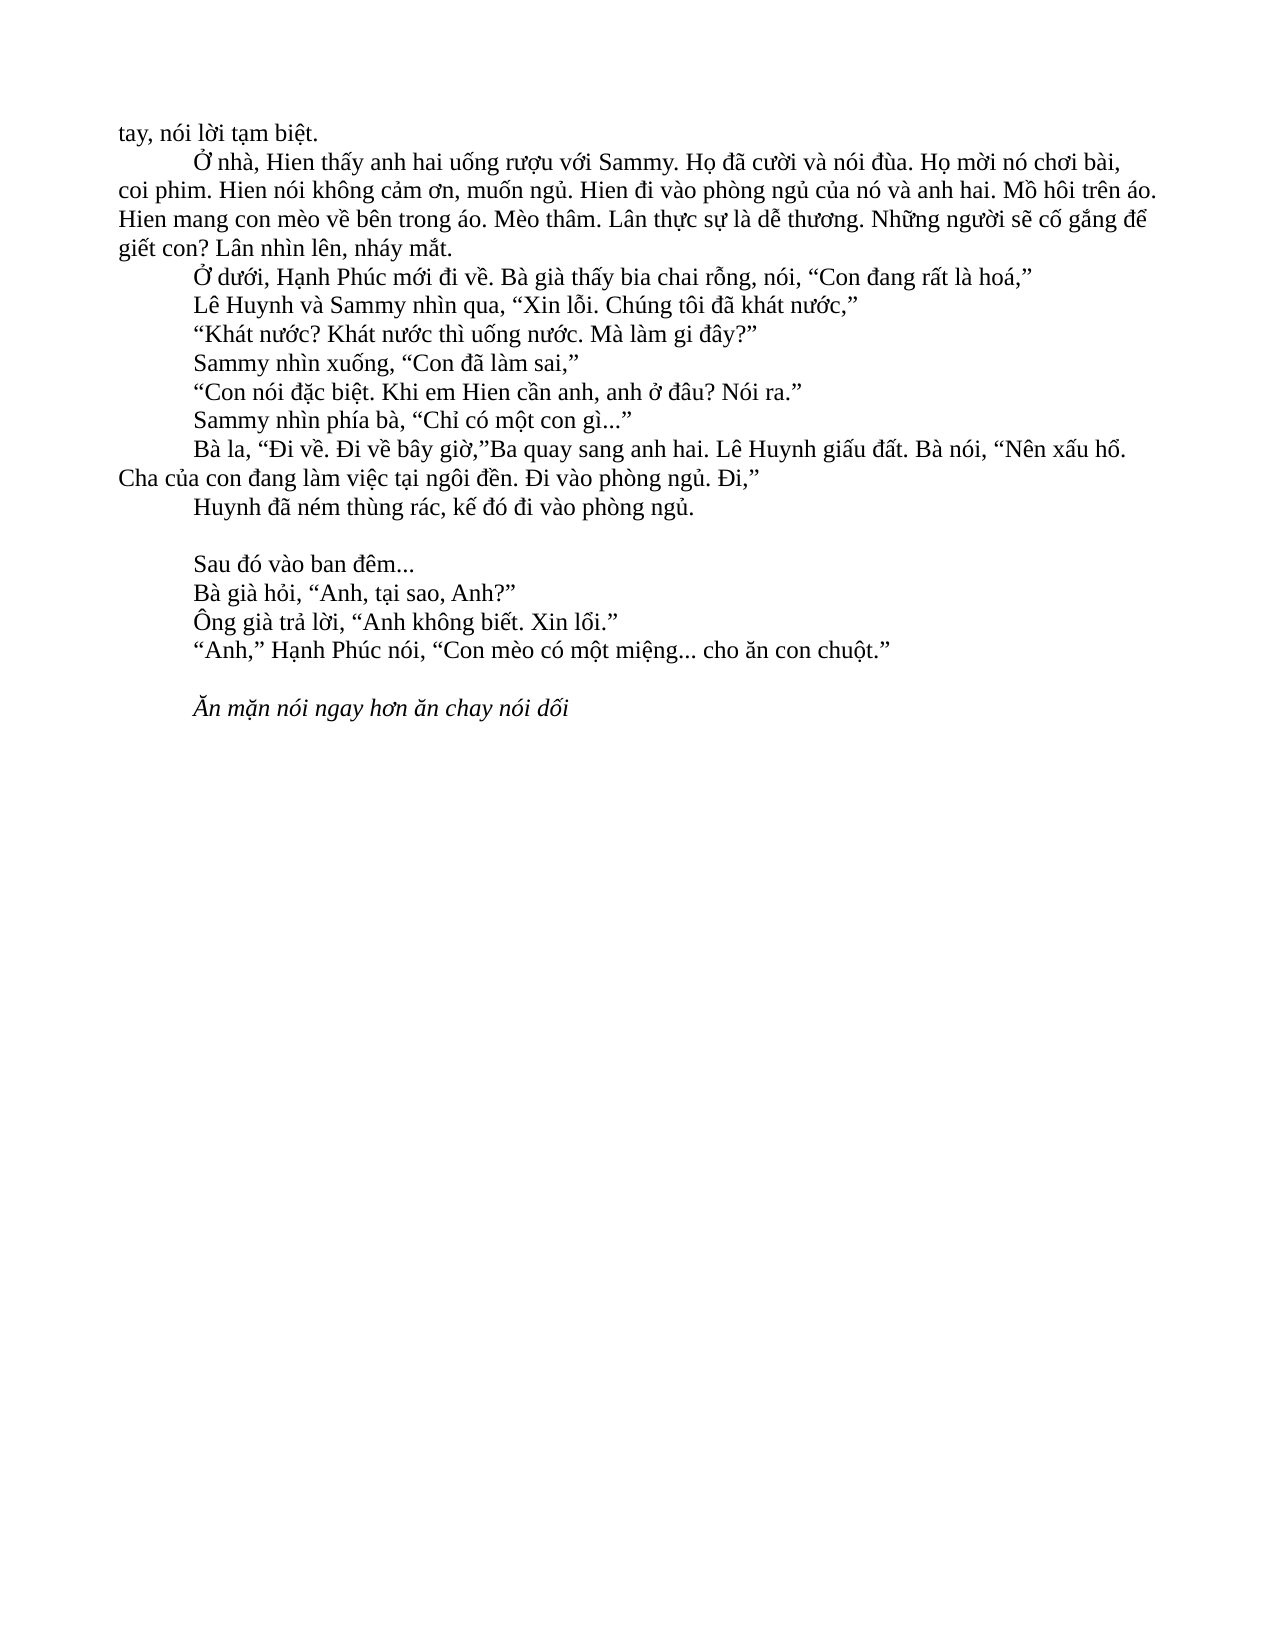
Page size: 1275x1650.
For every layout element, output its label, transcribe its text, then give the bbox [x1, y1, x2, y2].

text Sau đó vào ban đêm... [118, 549, 1157, 578]
text Ở nhà, Hien thấy anh hai uống rượu với Sammy. Họ đã cười và nói đùa. Họ mời nó chơi bài, coi phim. Hien nói không cảm ơn, muốn ngủ. Hien đi vào phòng ngủ của nó và anh hai. Mồ hôi trên áo. Hien mang con mèo về bên trong áo. Mèo thâm. Lân thực sự là dễ thương. Những người sẽ cố gắng để giết con? Lân nhìn lên, nháy mắt. [118, 147, 1157, 262]
text Sammy nhìn phía bà, “Chỉ có một con gì...” [118, 406, 1157, 434]
text Sammy nhìn xuống, “Con đã làm sai,” [118, 348, 1157, 377]
text “Con nói đặc biệt. Khi em Hien cần anh, anh ở đâu? Nói ra.” [118, 377, 1157, 406]
text Bà già hỏi, “Anh, tại sao, Anh?” [118, 578, 1157, 607]
text Ăn mặn nói ngay hơn ăn chay nói dối [118, 693, 1157, 722]
text “Khát nước? Khát nước thì uống nước. Mà làm gi đây?” [118, 319, 1157, 348]
text Ở dưới, Hạnh Phúc mới đi về. Bà già thấy bia chai rỗng, nói, “Con đang rất là hoá,” [118, 262, 1157, 291]
text “Anh,” Hạnh Phúc nói, “Con mèo có một miệng... cho ăn con chuột.” [118, 636, 1157, 664]
text tay, nói lời tạm biệt. [118, 118, 1157, 147]
text Huynh đã ném thùng rác, kế đó đi vào phòng ngủ. [118, 492, 1157, 521]
text Lê Huynh và Sammy nhìn qua, “Xin lỗi. Chúng tôi đã khát nước,” [118, 291, 1157, 319]
text Ông già trả lời, “Anh không biết. Xin lổi.” [118, 607, 1157, 636]
text Bà la, “Đi về. Đi về bây giờ,”Ba quay sang anh hai. Lê Huynh giấu đất. Bà nói, “Nên xấu hổ. Cha của con đang làm việc tại ngôi đền. Đi vào phòng ngủ. Đi,” [118, 434, 1157, 492]
